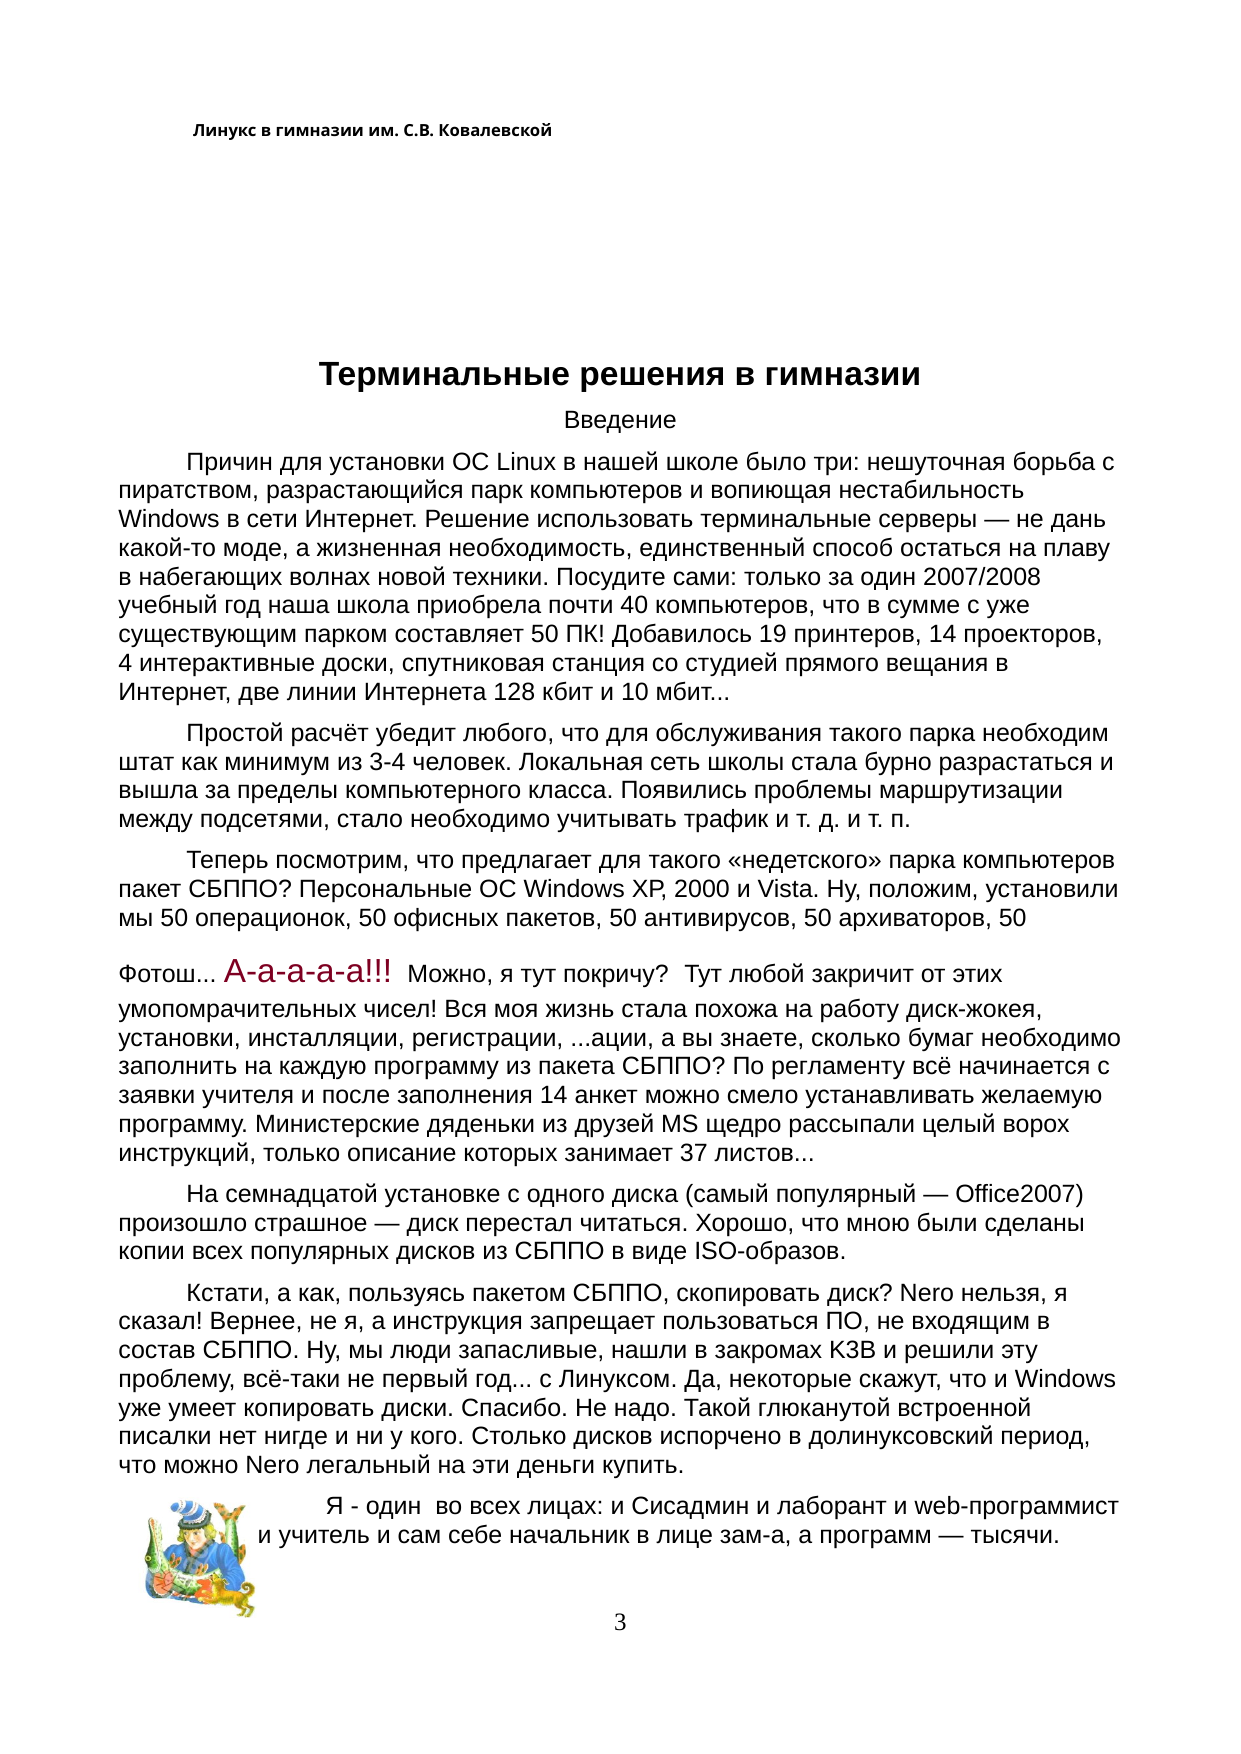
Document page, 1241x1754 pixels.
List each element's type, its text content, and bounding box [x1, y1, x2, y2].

text Введение [118, 405, 1122, 434]
picture [137, 1497, 258, 1619]
text Простой расчёт убедит любого, что для обслуживания такого парка необходим штат как минимум из 3-4 человек. Локальная сеть школы стала бурно разрастаться и вышла за пределы компьютерного класса. Появились проблемы маршрутизации между подсетями, стало необходимо учитывать трафик и т. д. и т. п. [118, 718, 1122, 833]
subtitle Терминальные решения в гимназии [118, 354, 1122, 393]
text Кстати, а как, пользуясь пакетом СБППО, скопировать диск? Nero нельзя, я сказал! Вернее, не я, а инструкция запрещает пользоваться ПО, не входящим в состав СБППО. Ну, мы люди запасливые, нашли в закромах K3B и решили эту проблему, всё-таки не первый год... с Линуксом. Да, некоторые скажут, что и Windows уже умеет копировать диски. Спасибо. Не надо. Такой глюканутой встроенной писалки нет нигде и ни у кого. Столько дисков испорчено в долинуксовский период, что можно Nero легальный на эти деньги купить. [118, 1277, 1122, 1479]
text Причин для установки ОС Linux в нашей школе было три: нешуточная борьба с пиратством, разрастающийся парк компьютеров и вопиющая нестабильность Windows в сети Интернет. Решение использовать терминальные серверы — не дань какой-то моде, а жизненная необходимость, единственный способ остаться на плаву в набегающих волнах новой техники. Посудите сами: только за один 2007/2008 учебный год наша школа приобрела почти 40 компьютеров, что в сумме с уже существующим парком составляет 50 ПК! Добавилось 19 принтеров, 14 проекторов, 4 интерактивные доски, спутниковая станция со студией прямого вещания в Интернет, две линии Интернета 128 кбит и 10 мбит... [118, 446, 1122, 705]
text Теперь посмотрим, что предлагает для такого «недетского» парка компьютеров пакет СБППО? Персональные ОС Windows ХР, 2000 и Vista. Ну, положим, установили мы 50 операционок, 50 офисных пакетов, 50 антивирусов, 50 архиваторов, 50 Фотош... А-а-а-а-а!!! Можно, я тут покричу? Тут любой закричит от этих умопомрачительных чисел! Вся моя жизнь стала похожа на работу диск-жокея, установки, инсталляции, регистрации, ...ации, а вы знаете, сколько бумаг необходимо заполнить на каждую программу из пакета СБППО? По регламенту всё начинается с заявки учителя и после заполнения 14 анкет можно смело устанавливать желаемую программу. Министерские дяденьки из друзей MS щедро рассыпали целый ворох инструкций, только описание которых занимает 37 листов... [118, 845, 1122, 1166]
text На семнадцатой установке с одного диска (самый популярный — Office2007) произошло страшное — диск перестал читаться. Хорошо, что мною были сделаны копии всех популярных дисков из СБППО в виде ISO-образов. [118, 1179, 1122, 1265]
text Я - один во всех лицах: и Сисадмин и лаборант и web-программист и учитель и сам себе начальник в лице зам-а, а программ — тысячи. [118, 1491, 1122, 1549]
